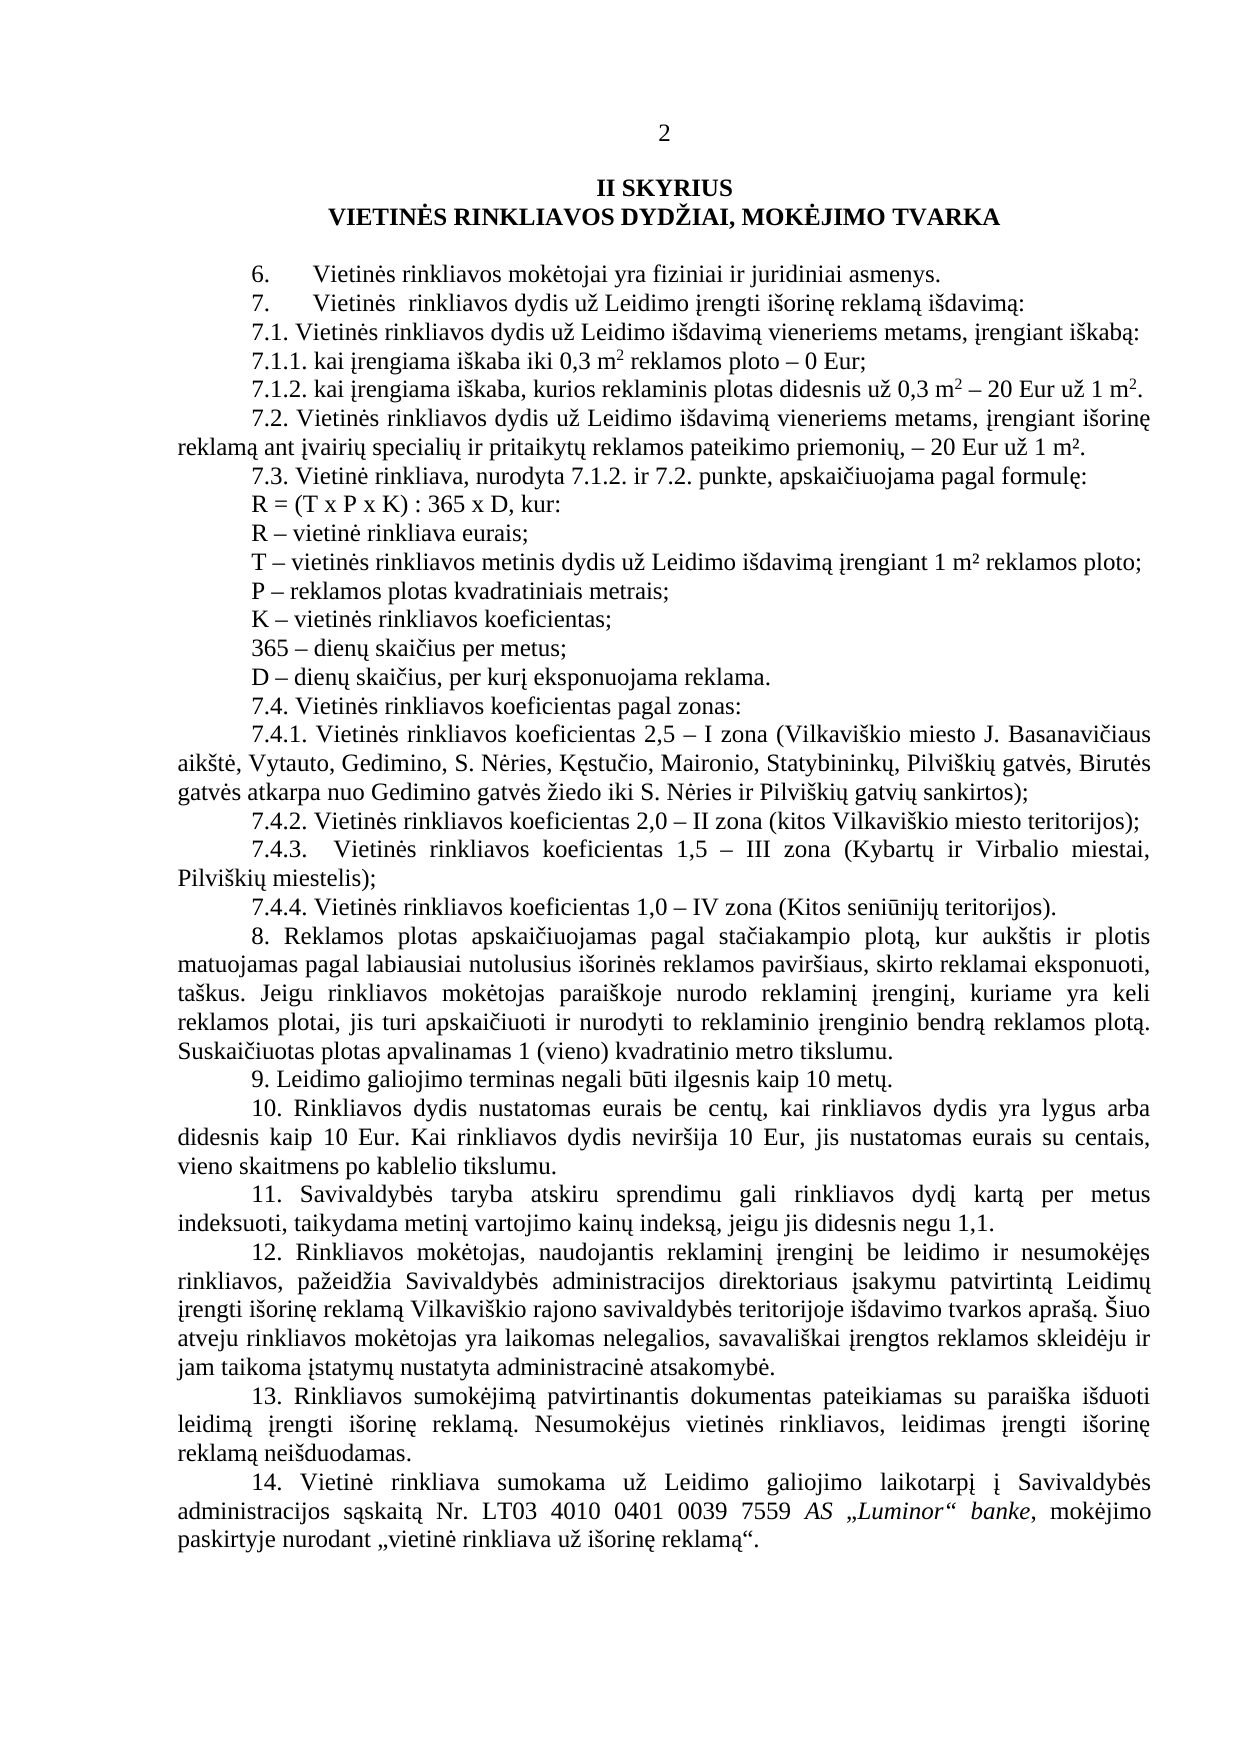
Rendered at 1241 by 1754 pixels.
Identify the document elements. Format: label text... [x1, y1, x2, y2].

text D – dienų skaičius, per kurį eksponuojama reklama. [177, 662, 1152, 691]
text 11. Savivaldybės taryba atskiru sprendimu gali rinkliavos dydį kartą per metus indeksuoti, taikydama metinį vartojimo kainų indeksą, jeigu jis didesnis negu 1,1. [177, 1179, 1152, 1237]
text 12. Rinkliavos mokėtojas, naudojantis reklaminį įrenginį be leidimo ir nesumokėjęs rinkliavos, pažeidžia Savivaldybės administracijos direktoriaus įsakymu patvirtintą Leidimų įrengti išorinę reklamą Vilkaviškio rajono savivaldybės teritorijoje išdavimo tvarkos aprašą. Šiuo atveju rinkliavos mokėtojas yra laikomas nelegalios, savavališkai įrengtos reklamos skleidėju ir jam taikoma įstatymų nustatyta administracinė atsakomybė. [177, 1237, 1152, 1381]
text 7.4. Vietinės rinkliavos koeficientas pagal zonas: [177, 691, 1152, 719]
text 7.1.1. kai įrengiama iškaba iki 0,3 m2 reklamos ploto – 0 Eur; [177, 346, 1152, 374]
text II SKYRIUS [177, 173, 1152, 202]
text 9. Leidimo galiojimo terminas negali būti ilgesnis kaip 10 metų. [177, 1064, 1152, 1093]
text 7.3. Vietinė rinkliava, nurodyta 7.1.2. ir 7.2. punkte, apskaičiuojama pagal formulę: [177, 461, 1152, 489]
text 7.4.3. Vietinės rinkliavos koeficientas 1,5 – III zona (Kybartų ir Virbalio miestai, Pilviškių miestelis); [177, 834, 1152, 892]
text 7.4.4. Vietinės rinkliavos koeficientas 1,0 – IV zona (Kitos seniūnijų teritorijos). [177, 892, 1152, 921]
text 7. Vietinės rinkliavos dydis už Leidimo įrengti išorinę reklamą išdavimą: [177, 288, 1152, 317]
text R = (T x P x K) : 365 x D, kur: [177, 489, 1152, 518]
text 365 – dienų skaičius per metus; [177, 633, 1152, 662]
text 10. Rinkliavos dydis nustatomas eurais be centų, kai rinkliavos dydis yra lygus arba didesnis kaip 10 Eur. Kai rinkliavos dydis neviršija 10 Eur, jis nustatomas eurais su centais, vieno skaitmens po kablelio tikslumu. [177, 1093, 1152, 1179]
text R – vietinė rinkliava eurais; [177, 518, 1152, 547]
text P – reklamos plotas kvadratiniais metrais; [177, 576, 1152, 604]
text 7.1. Vietinės rinkliavos dydis už Leidimo išdavimą vieneriems metams, įrengiant iškabą: [177, 317, 1152, 346]
text 7.2. Vietinės rinkliavos dydis už Leidimo išdavimą vieneriems metams, įrengiant išorinę reklamą ant įvairių specialių ir pritaikytų reklamos pateikimo priemonių, – 20 Eur už 1 m². [177, 403, 1152, 461]
text 7.1.2. kai įrengiama iškaba, kurios reklaminis plotas didesnis už 0,3 m2 – 20 Eur už 1 m2. [177, 374, 1152, 403]
text 13. Rinkliavos sumokėjimą patvirtinantis dokumentas pateikiamas su paraiška išduoti leidimą įrengti išorinę reklamą. Nesumokėjus vietinės rinkliavos, leidimas įrengti išorinę reklamą neišduodamas. [177, 1381, 1152, 1467]
text K – vietinės rinkliavos koeficientas; [177, 604, 1152, 633]
text 7.4.2. Vietinės rinkliavos koeficientas 2,0 – II zona (kitos Vilkaviškio miesto teritorijos); [177, 806, 1152, 834]
text VIETINĖS RINKLIAVOS DYDŽIAI, MOKĖJIMO TVARKA [177, 202, 1152, 231]
text T – vietinės rinkliavos metinis dydis už Leidimo išdavimą įrengiant 1 m² reklamos ploto; [177, 547, 1152, 576]
text 8. Reklamos plotas apskaičiuojamas pagal stačiakampio plotą, kur aukštis ir plotis matuojamas pagal labiausiai nutolusius išorinės reklamos paviršiaus, skirto reklamai eksponuoti, taškus. Jeigu rinkliavos mokėtojas paraiškoje nurodo reklaminį įrenginį, kuriame yra keli reklamos plotai, jis turi apskaičiuoti ir nurodyti to reklaminio įrenginio bendrą reklamos plotą. Suskaičiuotas plotas apvalinamas 1 (vieno) kvadratinio metro tikslumu. [177, 921, 1152, 1064]
text 7.4.1. Vietinės rinkliavos koeficientas 2,5 – I zona (Vilkaviškio miesto J. Basanavičiaus aikštė, Vytauto, Gedimino, S. Nėries, Kęstučio, Maironio, Statybininkų, Pilviškių gatvės, Birutės gatvės atkarpa nuo Gedimino gatvės žiedo iki S. Nėries ir Pilviškių gatvių sankirtos); [177, 719, 1152, 806]
text 6. Vietinės rinkliavos mokėtojai yra fiziniai ir juridiniai asmenys. [177, 259, 1152, 288]
text 14. Vietinė rinkliava sumokama už Leidimo galiojimo laikotarpį į Savivaldybės administracijos sąskaitą Nr. LT03 4010 0401 0039 7559 AS „Luminor“ banke, mokėjimo paskirtyje nurodant „vietinė rinkliava už išorinę reklamą“. [177, 1467, 1152, 1553]
